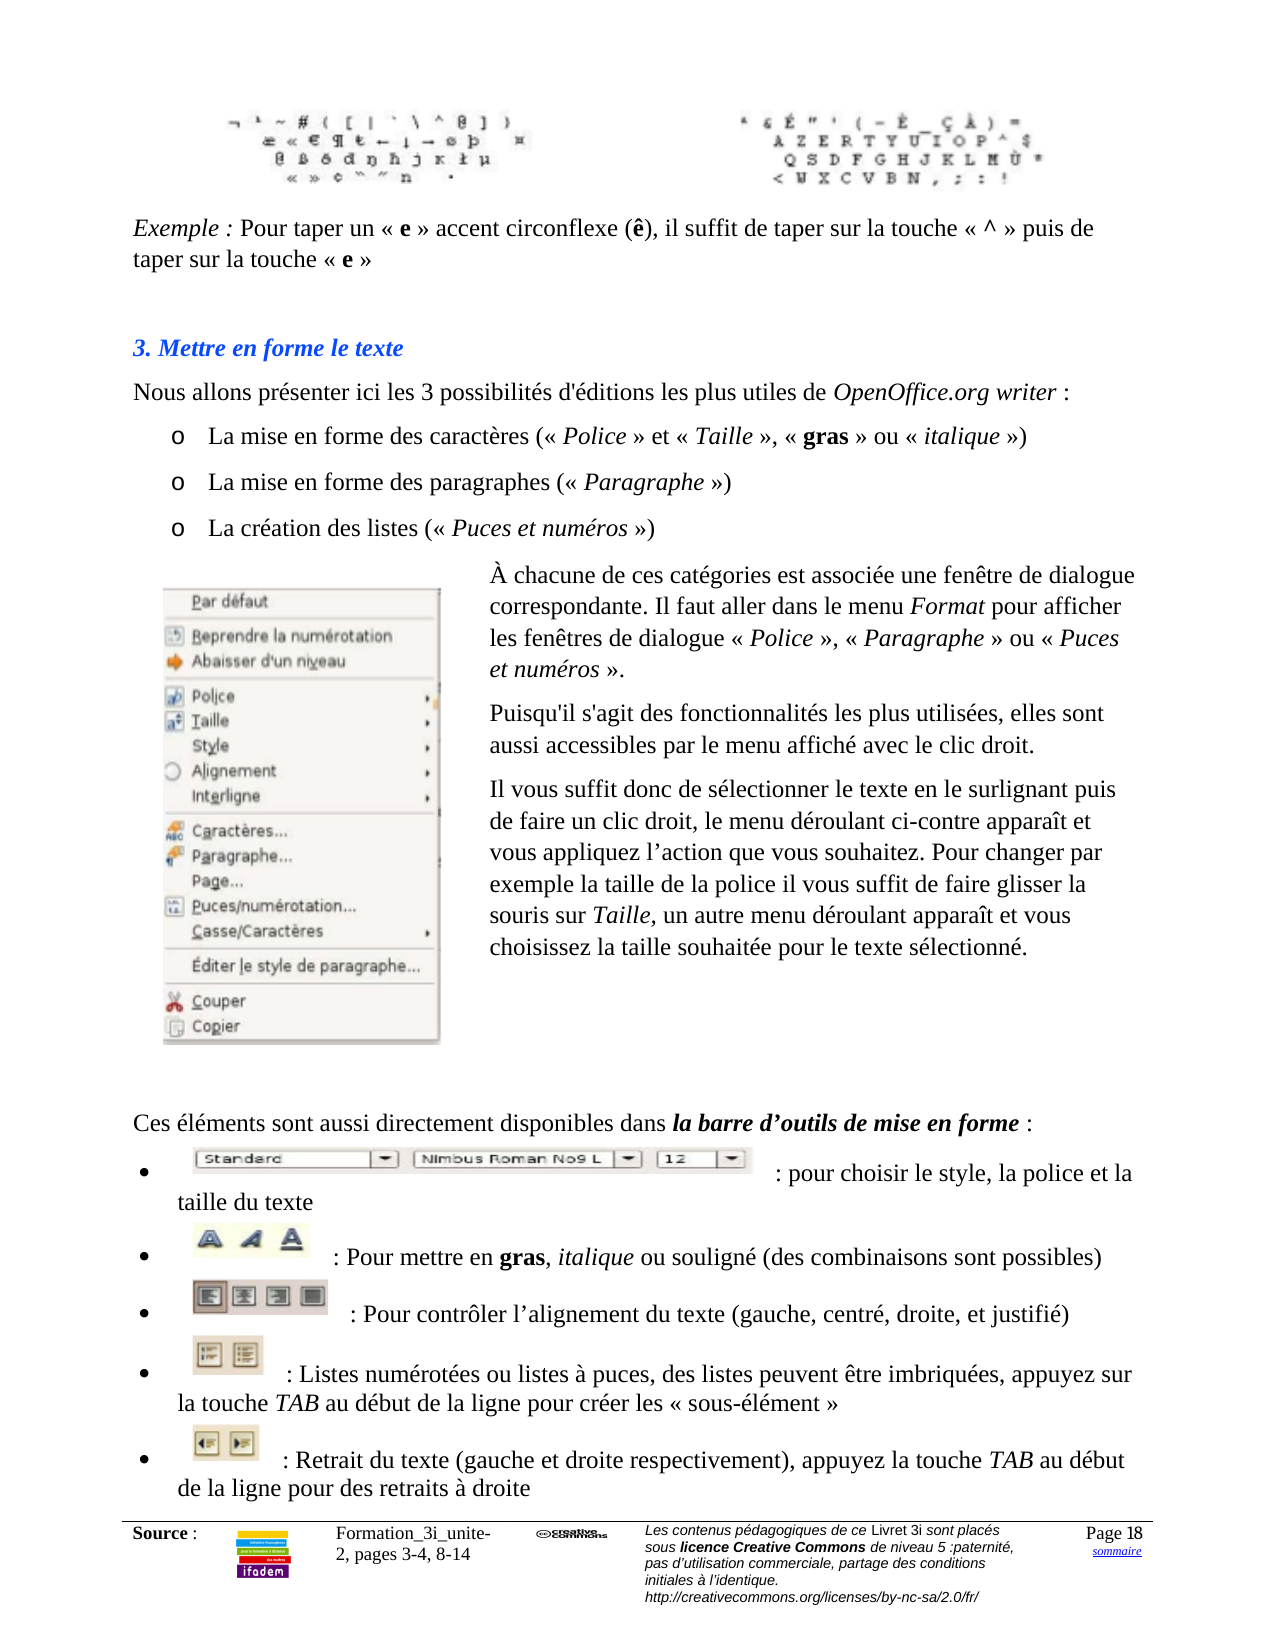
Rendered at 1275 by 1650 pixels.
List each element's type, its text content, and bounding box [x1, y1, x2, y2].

list : Retrait du texte (gauche et droite respectivement), appuyez la touche TAB au début de la ligne pour des retraits à droite [140, 1417, 1142, 1502]
list La création des listes (« Puces et numéros ») [170, 513, 1142, 544]
picture [192, 1223, 312, 1258]
text Nous allons présenter ici les 3 possibilités d'éditions les plus utiles de OpenOffice.org writer : [133, 377, 1142, 405]
list La mise en forme des caractères (« Police » et « Taille », « gras » ou « italique ») [170, 421, 1142, 452]
text Exemple : Pour taper un « e » accent circonflexe (ê), il suffit de taper sur la touche « ^ » puis de taper sur la touche « e » [133, 213, 1142, 273]
picture [225, 109, 533, 184]
text Ces éléments sont aussi directement disponibles dans la barre d’outils de mise en forme : [133, 1108, 1142, 1137]
picture [163, 587, 442, 1045]
picture [192, 1335, 265, 1375]
text 3. Mettre en forme le texte [133, 333, 1142, 361]
text Puisqu'il s'agit des fonctionnalités les plus utilisées, elles sont aussi accessibles par le menu affiché avec le clic droit. [442, 698, 1142, 759]
text Il vous suffit donc de sélectionner le texte en le surlignant puis de faire un clic droit, le menu déroulant ci-contre apparaît et vous appliquez l’action que vous souhaitez. Pour changer par exemple la taille de la police il vous suffit de faire glisser la souris sur Taille, un autre menu déroulant apparaît et vous choisissez la taille souhaitée pour le texte sélectionné. [442, 774, 1142, 961]
table_cell [122, 90, 637, 199]
picture [536, 1529, 608, 1538]
text À chacune de ces catégories est associée une fenêtre de dialogue correspondante. Il faut aller dans le menu Format pour afficher les fenêtres de dialogue « Police », « Paragraphe » ou « Puces et numéros ». [133, 560, 1142, 683]
picture [192, 1147, 754, 1174]
picture [740, 109, 1051, 192]
picture [192, 1424, 261, 1461]
list : Listes numérotées ou listes à puces, des listes peuvent être imbriquées, appuyez sur la touche TAB au début de la ligne pour créer les « sous-élément » [140, 1327, 1142, 1417]
list : Pour mettre en gras, italique ou souligné (des combinaisons sont possibles) [140, 1216, 1142, 1271]
picture [192, 1278, 329, 1315]
picture [235, 1529, 292, 1579]
list La mise en forme des paragraphes (« Paragraphe ») [170, 467, 1142, 498]
list : pour choisir le style, la police et la taille du texte [140, 1140, 1142, 1216]
list : Pour contrôler l’alignement du texte (gauche, centré, droite, et justifié) [140, 1271, 1142, 1327]
table_cell [638, 90, 1153, 199]
